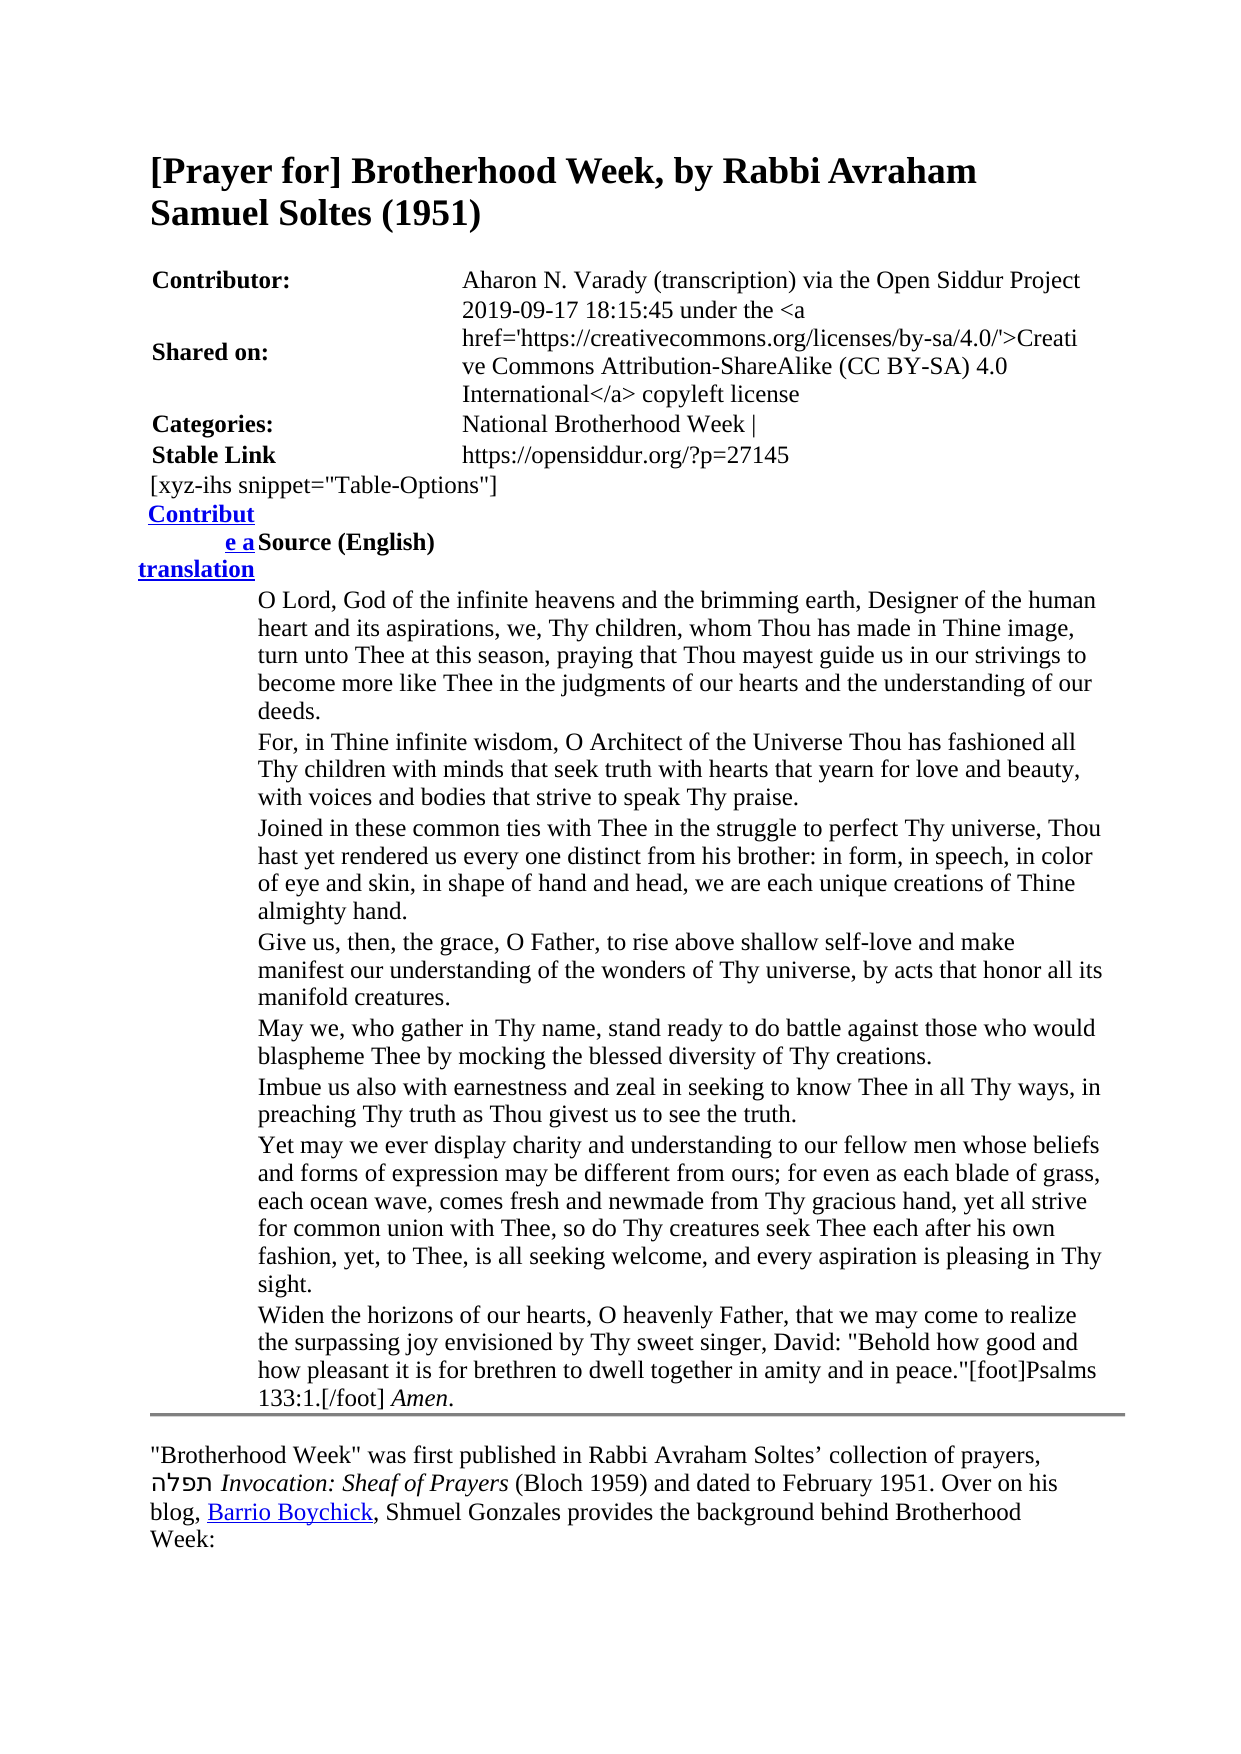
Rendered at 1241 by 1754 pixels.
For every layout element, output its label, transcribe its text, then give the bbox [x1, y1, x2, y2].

table_cell Widen the horizons of our hearts, O heavenly Father, that we may come to realize the surpassing joy envisioned by Thy sweet singer, David: "Behold how good and how pleasant it is for brethren to dwell together in amity and in peace."[foot]Psalms 133:1.[/foot] Amen. [256, 1299, 1105, 1413]
table_cell [135, 1013, 256, 1071]
table_cell [135, 1071, 256, 1130]
text "Brotherhood Week" was first published in Rabbi Avraham Soltes’ collection of prayers, תפלה Invocation: Sheaf of Prayers (Bloch 1959) and dated to February 1951. Over on his blog, Barrio Boychick, Shmuel Gonzales provides the background behind Brotherhood Week: [150, 1441, 1090, 1553]
table_cell Yet may we ever display charity and understanding to our fellow men whose beliefs and forms of expression may be different from ours; for even as each blade of grass, each ocean wave, comes fresh and newmade from Thy gracious hand, yet all strive for common union with Thee, so do Thy creatures seek Thee each after his own fashion, yet, to Thee, is all seeking welcome, and every aspiration is pleasing in Thy sight. [256, 1130, 1105, 1299]
table_cell [135, 1299, 256, 1413]
table_cell National Brotherhood Week | [460, 409, 1090, 440]
text [xyz-ihs snippet="Table-Options"] [150, 471, 1090, 498]
table_cell Categories: [150, 409, 460, 440]
table_header Contributor: [150, 264, 460, 295]
table_cell [135, 1130, 256, 1299]
table_cell Shared on: [150, 295, 460, 409]
table_header Source (English) [256, 499, 1105, 585]
table_cell 2019-09-17 18:15:45 under the <a href='https://creativecommons.org/licenses/by-sa/4.0/'>Creative Commons Attribution-ShareAlike (CC BY-SA) 4.0 International</a> copyleft license [460, 295, 1090, 409]
table_cell O Lord, God of the infinite heavens and the brimming earth, Designer of the human heart and its aspirations, we, Thy children, whom Thou has made in Thine image, turn unto Thee at this season, praying that Thou mayest guide us in our strivings to become more like Thee in the judgments of our hearts and the understanding of our deeds. [256, 585, 1105, 726]
table_header Contribute a translation [135, 499, 256, 585]
table_cell [135, 927, 256, 1013]
table_header Aharon N. Varady (transcription) via the Open Siddur Project [460, 264, 1090, 295]
table_cell [135, 585, 256, 726]
table_cell https://opensiddur.org/?p=27145 [460, 440, 1090, 471]
table_cell [135, 813, 256, 927]
table_cell [135, 726, 256, 813]
table_cell For, in Thine infinite wisdom, O Architect of the Universe Thou has fashioned all Thy children with minds that seek truth with hearts that yearn for love and beauty, with voices and bodies that strive to speak Thy praise. [256, 726, 1105, 813]
table_cell May we, who gather in Thy name, stand ready to do battle against those who would blaspheme Thee by mocking the blessed diversity of Thy creations. [256, 1013, 1105, 1071]
subtitle [Prayer for] Brotherhood Week, by Rabbi Avraham Samuel Soltes (1951) [150, 150, 1090, 233]
table_cell Stable Link [150, 440, 460, 471]
table_cell Imbue us also with earnestness and zeal in seeking to know Thee in all Thy ways, in preaching Thy truth as Thou givest us to see the truth. [256, 1071, 1105, 1130]
table_cell Joined in these common ties with Thee in the struggle to perfect Thy universe, Thou hast yet rendered us every one distinct from his brother: in form, in speech, in color of eye and skin, in shape of hand and head, we are each unique creations of Thine almighty hand. [256, 813, 1105, 927]
table_cell Give us, then, the grace, O Father, to rise above shallow self-love and make manifest our understanding of the wonders of Thy universe, by acts that honor all its manifold creatures. [256, 927, 1105, 1013]
